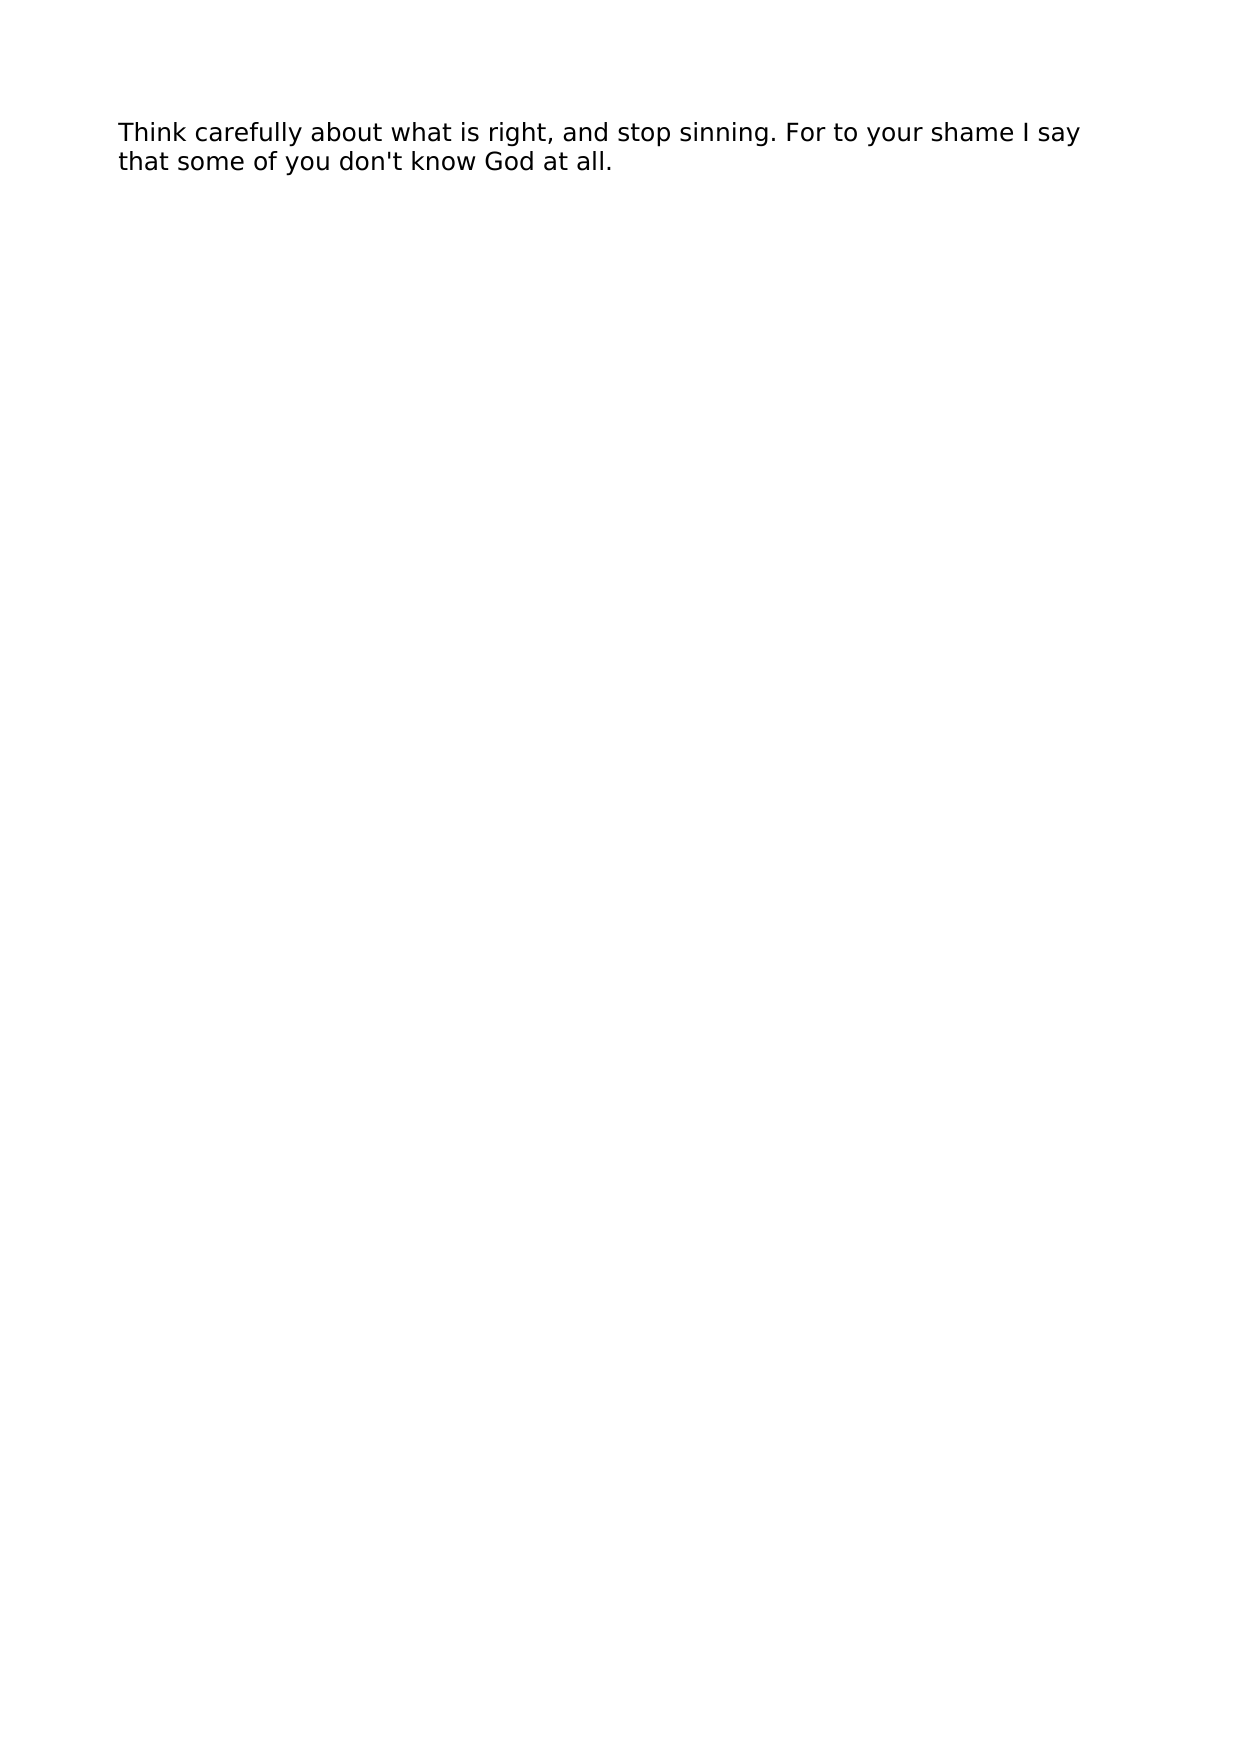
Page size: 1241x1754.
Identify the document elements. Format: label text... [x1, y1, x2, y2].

text Think carefully about what is right, and stop sinning. For to your shame I say that some of you don't know God at all. [118, 118, 1122, 176]
